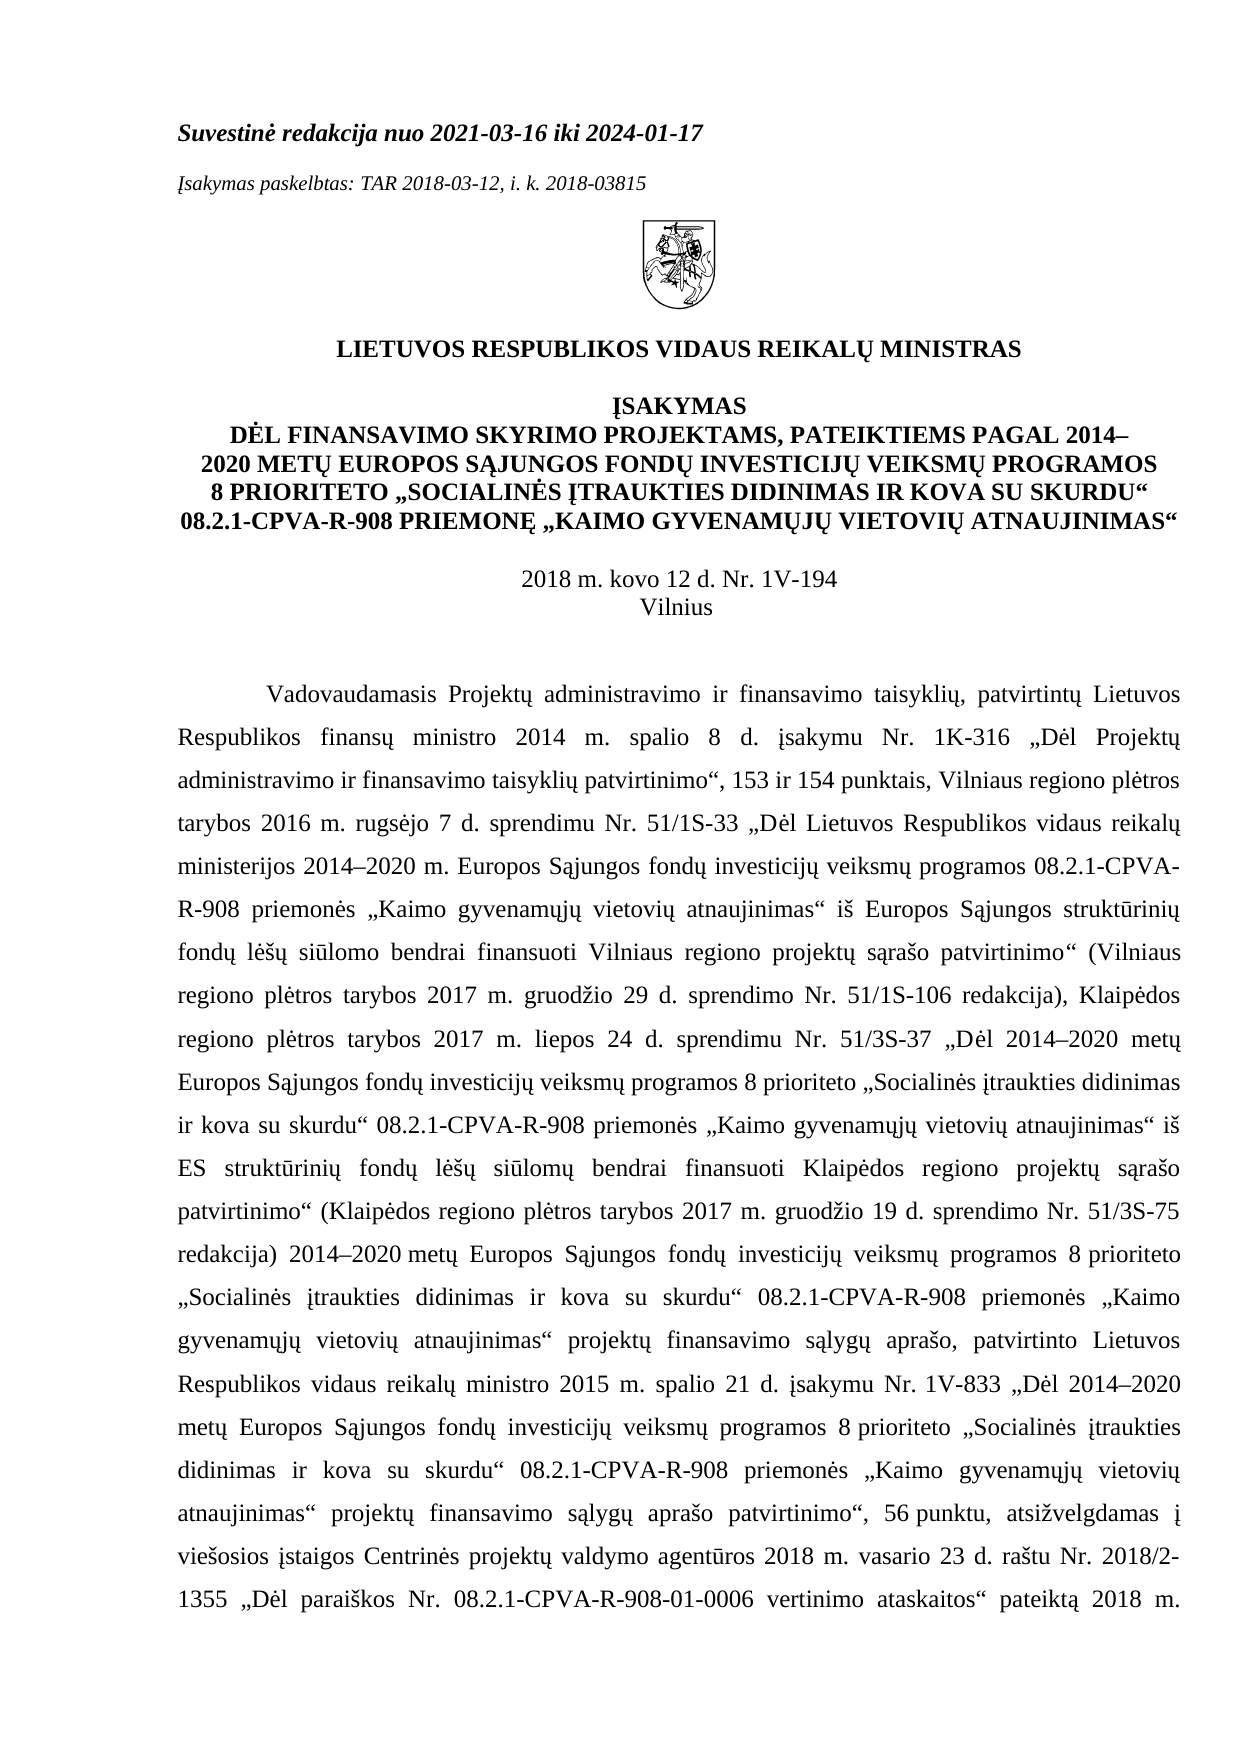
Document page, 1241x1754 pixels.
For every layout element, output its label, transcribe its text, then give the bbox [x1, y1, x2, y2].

text Vadovaudamasis Projektų administravimo ir finansavimo taisyklių, patvirtintų Lietuvos Respublikos finansų ministro 2014 m. spalio 8 d. įsakymu Nr. 1K-316 „Dėl Projektų administravimo ir finansavimo taisyklių patvirtinimo“, 153 ir 154 punktais, Vilniaus regiono plėtros tarybos 2016 m. rugsėjo 7 d. sprendimu Nr. 51/1S-33 „Dėl Lietuvos Respublikos vidaus reikalų ministerijos 2014–2020 m. Europos Sąjungos fondų investicijų veiksmų programos 08.2.1-CPVA-R-908 priemonės „Kaimo gyvenamųjų vietovių atnaujinimas“ iš Europos Sąjungos struktūrinių fondų lėšų siūlomo bendrai finansuoti Vilniaus regiono projektų sąrašo patvirtinimo“ (Vilniaus regiono plėtros tarybos 2017 m. gruodžio 29 d. sprendimo Nr. 51/1S-106 redakcija), Klaipėdos regiono plėtros tarybos 2017 m. liepos 24 d. sprendimu Nr. 51/3S-37 „Dėl 2014–2020 metų Europos Sąjungos fondų investicijų veiksmų programos 8 prioriteto „Socialinės įtraukties didinimas ir kova su skurdu“ 08.2.1-CPVA-R-908 priemonės „Kaimo gyvenamųjų vietovių atnaujinimas“ iš ES struktūrinių fondų lėšų siūlomų bendrai finansuoti Klaipėdos regiono projektų sąrašo patvirtinimo“ (Klaipėdos regiono plėtros tarybos 2017 m. gruodžio 19 d. sprendimo Nr. 51/3S-75 redakcija) 2014–2020 metų Europos Sąjungos fondų investicijų veiksmų programos 8 prioriteto „Socialinės įtraukties didinimas ir kova su skurdu“ 08.2.1-CPVA-R-908 priemonės „Kaimo gyvenamųjų vietovių atnaujinimas“ projektų finansavimo sąlygų aprašo, patvirtinto Lietuvos Respublikos vidaus reikalų ministro 2015 m. spalio 21 d. įsakymu Nr. 1V-833 „Dėl 2014–2020 metų Europos Sąjungos fondų investicijų veiksmų programos 8 prioriteto „Socialinės įtraukties didinimas ir kova su skurdu“ 08.2.1-CPVA-R-908 priemonės „Kaimo gyvenamųjų vietovių atnaujinimas“ projektų finansavimo sąlygų aprašo patvirtinimo“, 56 punktu, atsižvelgdamas į viešosios įstaigos Centrinės projektų valdymo agentūros 2018 m. vasario 23 d. raštu Nr. 2018/2-1355 „Dėl paraiškos Nr. 08.2.1-CPVA-R-908-01-0006 vertinimo ataskaitos“ pateiktą 2018 m. [177, 679, 1181, 1613]
text ĮSAKYMAS [177, 391, 1181, 420]
text 2018 m. kovo 12 d. Nr. 1V-194 [177, 564, 1181, 592]
text Suvestinė redakcija nuo 2021-03-16 iki 2024-01-17 [177, 118, 1181, 147]
text Įsakymas paskelbtas: TAR 2018-03-12, i. k. 2018-03815 [177, 171, 1181, 195]
text DĖL FINANSAVIMO SKYRIMO PROJEKTAMS, PATEIKTIEMS PAGAL 2014–2020 METŲ EUROPOS SĄJUNGOS FONDŲ INVESTICIJŲ VEIKSMŲ PROGRAMOS 8 PRIORITETO „SOCIALINĖS ĮTRAUKTIES DIDINIMAS IR KOVA SU SKURDU“ 08.2.1-CPVA-R-908 priemonĘ „Kaimo gyvenamųjų vietovių atnaujinimas“ [177, 420, 1181, 535]
text Vilnius [177, 592, 1181, 621]
text LIETUVOS RESPUBLIKOS VIDAUS REIKALŲ MINISTRAS [177, 334, 1181, 362]
